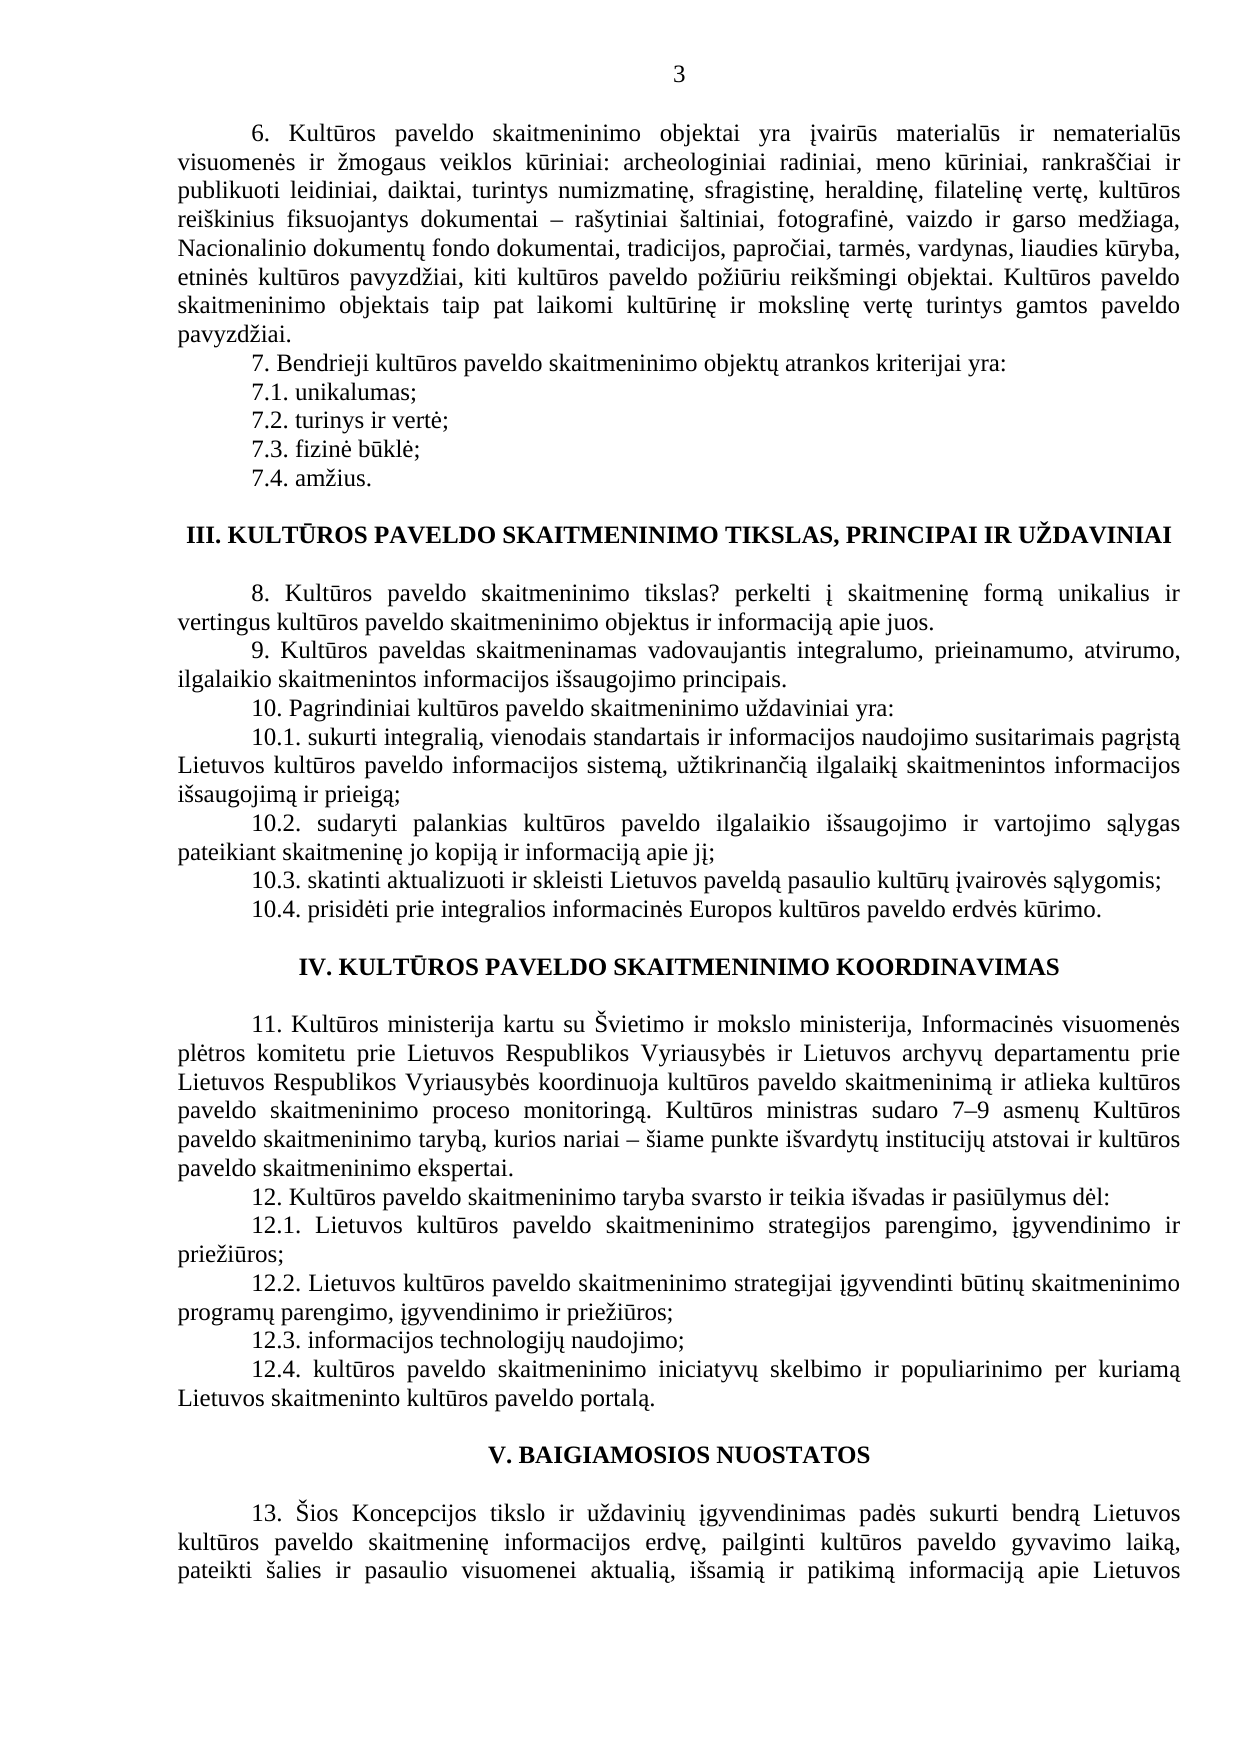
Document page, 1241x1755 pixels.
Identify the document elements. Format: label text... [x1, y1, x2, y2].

text 12. Kultūros paveldo skaitmeninimo taryba svarsto ir teikia išvadas ir pasiūlymus dėl: [177, 1182, 1181, 1211]
text 10.3. skatinti aktualizuoti ir skleisti Lietuvos paveldą pasaulio kultūrų įvairovės sąlygomis; [177, 866, 1181, 894]
text 12.2. Lietuvos kultūros paveldo skaitmeninimo strategijai įgyvendinti būtinų skaitmeninimo programų parengimo, įgyvendinimo ir priežiūros; [177, 1268, 1181, 1326]
text 7.1. unikalumas; [177, 377, 1181, 406]
text 9. Kultūros paveldas skaitmeninamas vadovaujantis integralumo, prieinamumo, atvirumo, ilgalaikio skaitmenintos informacijos išsaugojimo principais. [177, 636, 1181, 693]
text 11. Kultūros ministerija kartu su Švietimo ir mokslo ministerija, Informacinės visuomenės plėtros komitetu prie Lietuvos Respublikos Vyriausybės ir Lietuvos archyvų departamentu prie Lietuvos Respublikos Vyriausybės koordinuoja kultūros paveldo skaitmeninimą ir atlieka kultūros paveldo skaitmeninimo proceso monitoringą. Kultūros ministras sudaro 7–9 asmenų Kultūros paveldo skaitmeninimo tarybą, kurios nariai – šiame punkte išvardytų institucijų atstovai ir kultūros paveldo skaitmeninimo ekspertai. [177, 1009, 1181, 1182]
text III. KULTŪROS PAVELDO SKAITMENINIMO TIKSLAS, PRINCIPAI IR UŽDAVINIAI [177, 521, 1181, 549]
text 7.4. amžius. [177, 463, 1181, 492]
text 7.3. fizinė būklė; [177, 434, 1181, 463]
text 13. Šios Koncepcijos tikslo ir uždavinių įgyvendinimas padės sukurti bendrą Lietuvos kultūros paveldo skaitmeninę informacijos erdvę, pailginti kultūros paveldo gyvavimo laiką, pateikti šalies ir pasaulio visuomenei aktualią, išsamią ir patikimą informaciją apie Lietuvos [177, 1498, 1181, 1584]
text V. BAIGIAMOSIOS NUOSTATOS [177, 1441, 1181, 1469]
text 10. Pagrindiniai kultūros paveldo skaitmeninimo uždaviniai yra: [177, 693, 1181, 722]
text 12.3. informacijos technologijų naudojimo; [177, 1326, 1181, 1354]
text 10.1. sukurti integralią, vienodais standartais ir informacijos naudojimo susitarimais pagrįstą Lietuvos kultūros paveldo informacijos sistemą, užtikrinančią ilgalaikį skaitmenintos informacijos išsaugojimą ir prieigą; [177, 722, 1181, 808]
text 7. Bendrieji kultūros paveldo skaitmeninimo objektų atrankos kriterijai yra: [177, 348, 1181, 377]
text 12.1. Lietuvos kultūros paveldo skaitmeninimo strategijos parengimo, įgyvendinimo ir priežiūros; [177, 1211, 1181, 1268]
text 6. Kultūros paveldo skaitmeninimo objektai yra įvairūs materialūs ir nematerialūs visuomenės ir žmogaus veiklos kūriniai: archeologiniai radiniai, meno kūriniai, rankraščiai ir publikuoti leidiniai, daiktai, turintys numizmatinę, sfragistinę, heraldinę, filatelinę vertę, kultūros reiškinius fiksuojantys dokumentai – rašytiniai šaltiniai, fotografinė, vaizdo ir garso medžiaga, Nacionalinio dokumentų fondo dokumentai, tradicijos, papročiai, tarmės, vardynas, liaudies kūryba, etninės kultūros pavyzdžiai, kiti kultūros paveldo požiūriu reikšmingi objektai. Kultūros paveldo skaitmeninimo objektais taip pat laikomi kultūrinę ir mokslinę vertę turintys gamtos paveldo pavyzdžiai. [177, 118, 1181, 348]
text 8. Kultūros paveldo skaitmeninimo tikslas? perkelti į skaitmeninę formą unikalius ir vertingus kultūros paveldo skaitmeninimo objektus ir informaciją apie juos. [177, 578, 1181, 636]
text 7.2. turinys ir vertė; [177, 406, 1181, 434]
text 12.4. kultūros paveldo skaitmeninimo iniciatyvų skelbimo ir populiarinimo per kuriamą Lietuvos skaitmeninto kultūros paveldo portalą. [177, 1354, 1181, 1412]
text 10.4. prisidėti prie integralios informacinės Europos kultūros paveldo erdvės kūrimo. [177, 894, 1181, 923]
text IV. KULTŪROS PAVELDO SKAITMENINIMO KOORDINAVIMAS [177, 952, 1181, 981]
text 10.2. sudaryti palankias kultūros paveldo ilgalaikio išsaugojimo ir vartojimo sąlygas pateikiant skaitmeninę jo kopiją ir informaciją apie jį; [177, 808, 1181, 866]
